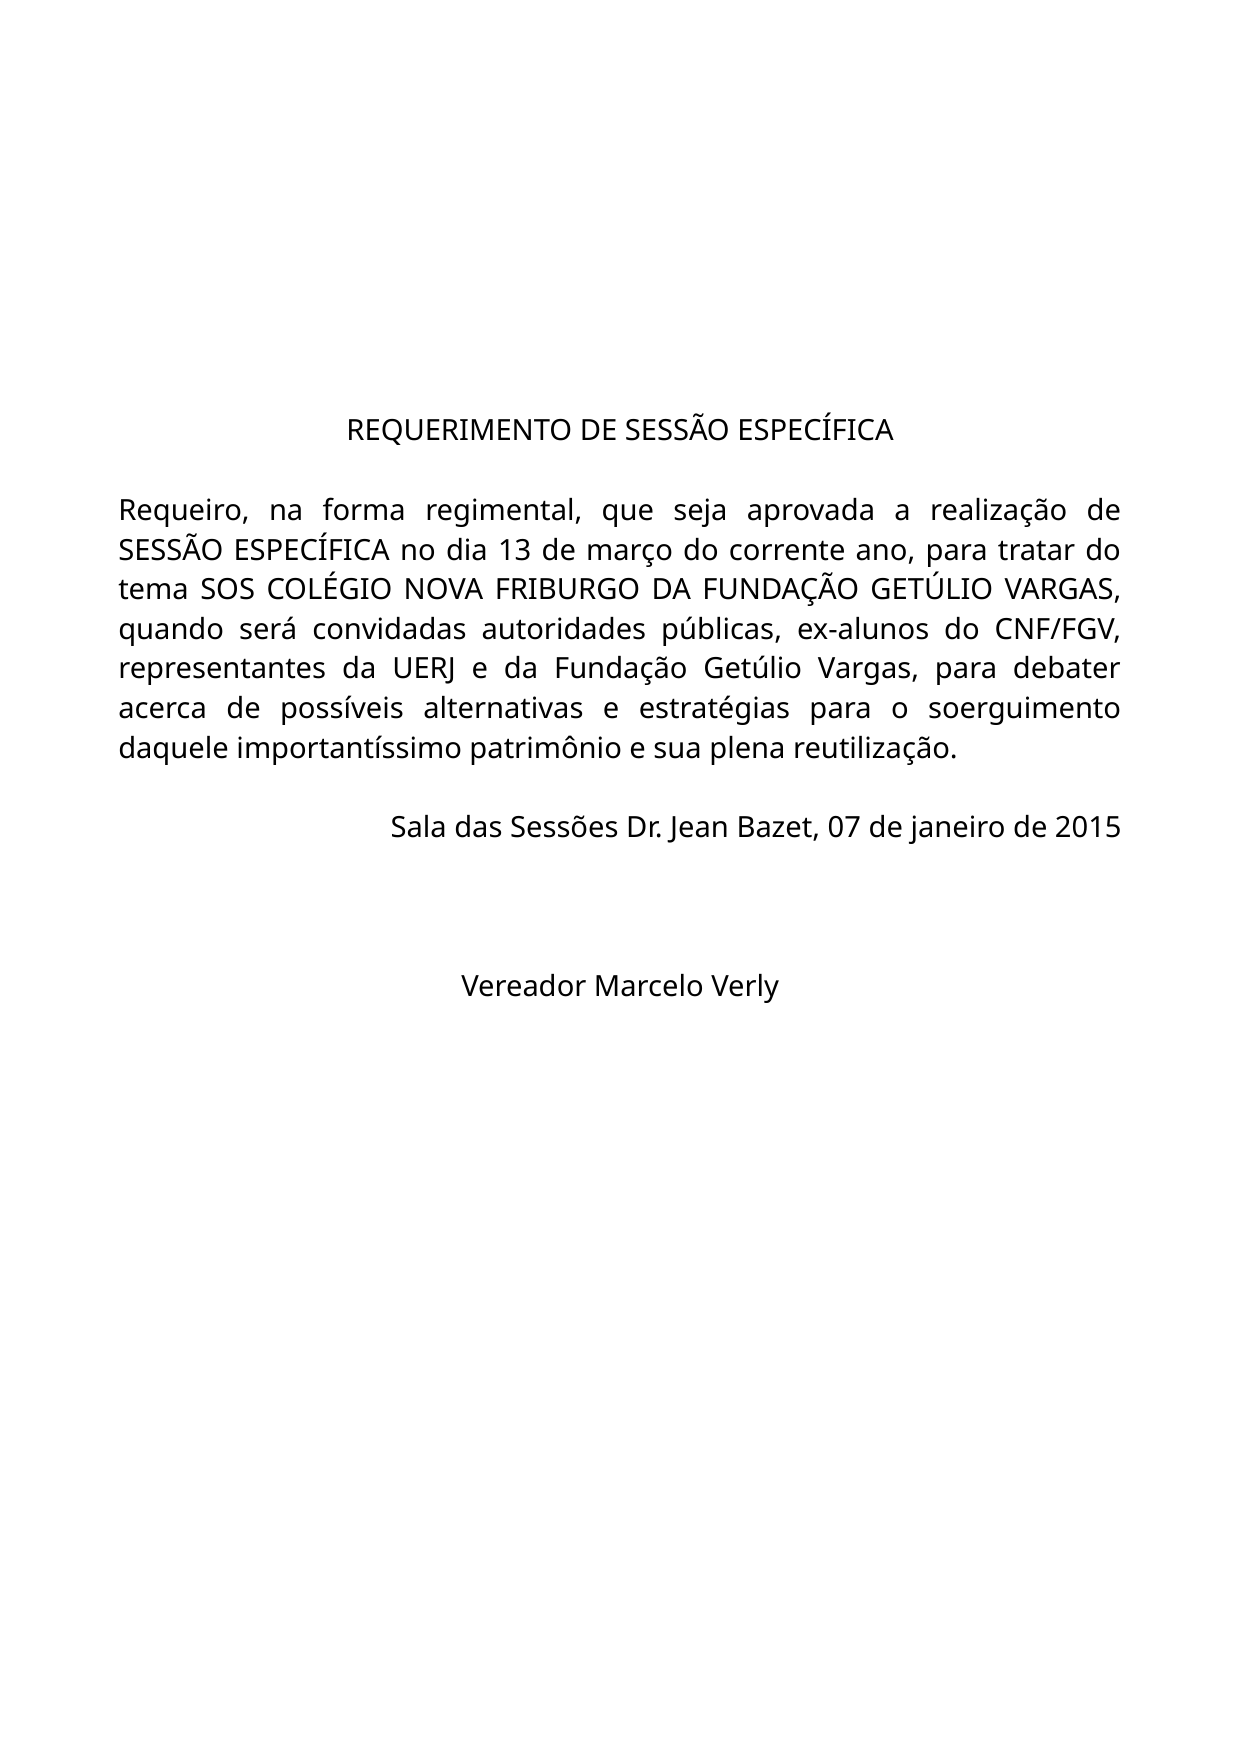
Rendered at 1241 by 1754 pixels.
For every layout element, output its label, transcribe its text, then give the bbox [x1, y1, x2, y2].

text REQUERIMENTO DE SESSÃO ESPECÍFICA [118, 410, 1122, 449]
text Vereador Marcelo Verly [118, 965, 1122, 1005]
text Requeiro, na forma regimental, que seja aprovada a realização de SESSÃO ESPECÍFICA no dia 13 de março do corrente ano, para tratar do tema SOS COLÉGIO NOVA FRIBURGO DA FUNDAÇÃO GETÚLIO VARGAS, quando será convidadas autoridades públicas, ex-alunos do CNF/FGV, representantes da UERJ e da Fundação Getúlio Vargas, para debater acerca de possíveis alternativas e estratégias para o soerguimento daquele importantíssimo patrimônio e sua plena reutilização. [118, 489, 1122, 767]
text Sala das Sessões Dr. Jean Bazet, 07 de janeiro de 2015 [118, 807, 1122, 846]
